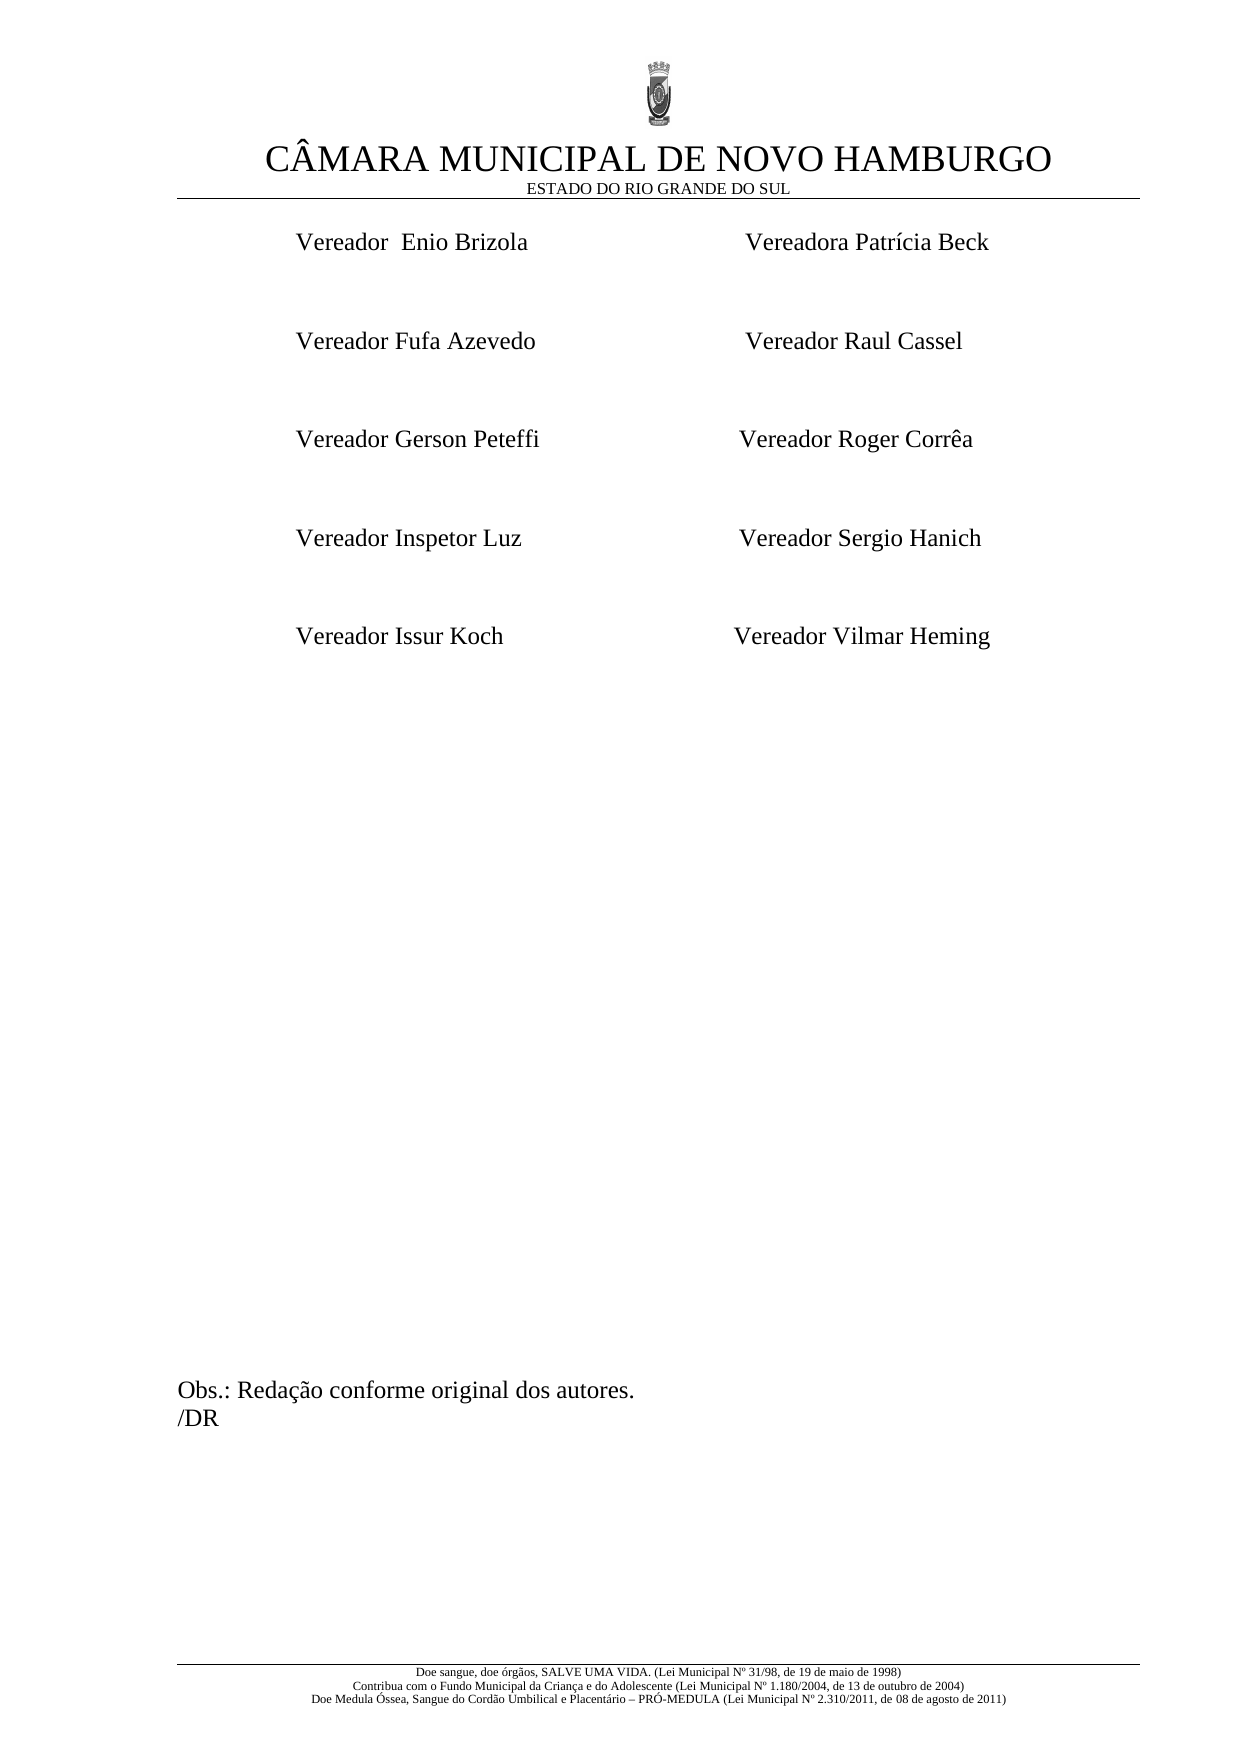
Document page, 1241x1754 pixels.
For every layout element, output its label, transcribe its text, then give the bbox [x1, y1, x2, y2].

text Vereador Issur Koch Vereador Vilmar Heming [295, 622, 1140, 650]
text Vereador Inspetor Luz Vereador Sergio Hanich [295, 524, 1140, 552]
text Obs.: Redação conforme original dos autores. [177, 1376, 1140, 1404]
text Vereador Fufa Azevedo Vereador Raul Cassel [295, 327, 1140, 354]
text /DR [177, 1404, 1140, 1431]
text Vereador Enio Brizola Vereadora Patrícia Beck [295, 228, 1140, 256]
text Vereador Gerson Peteffi Vereador Roger Corrêa [295, 425, 1140, 453]
